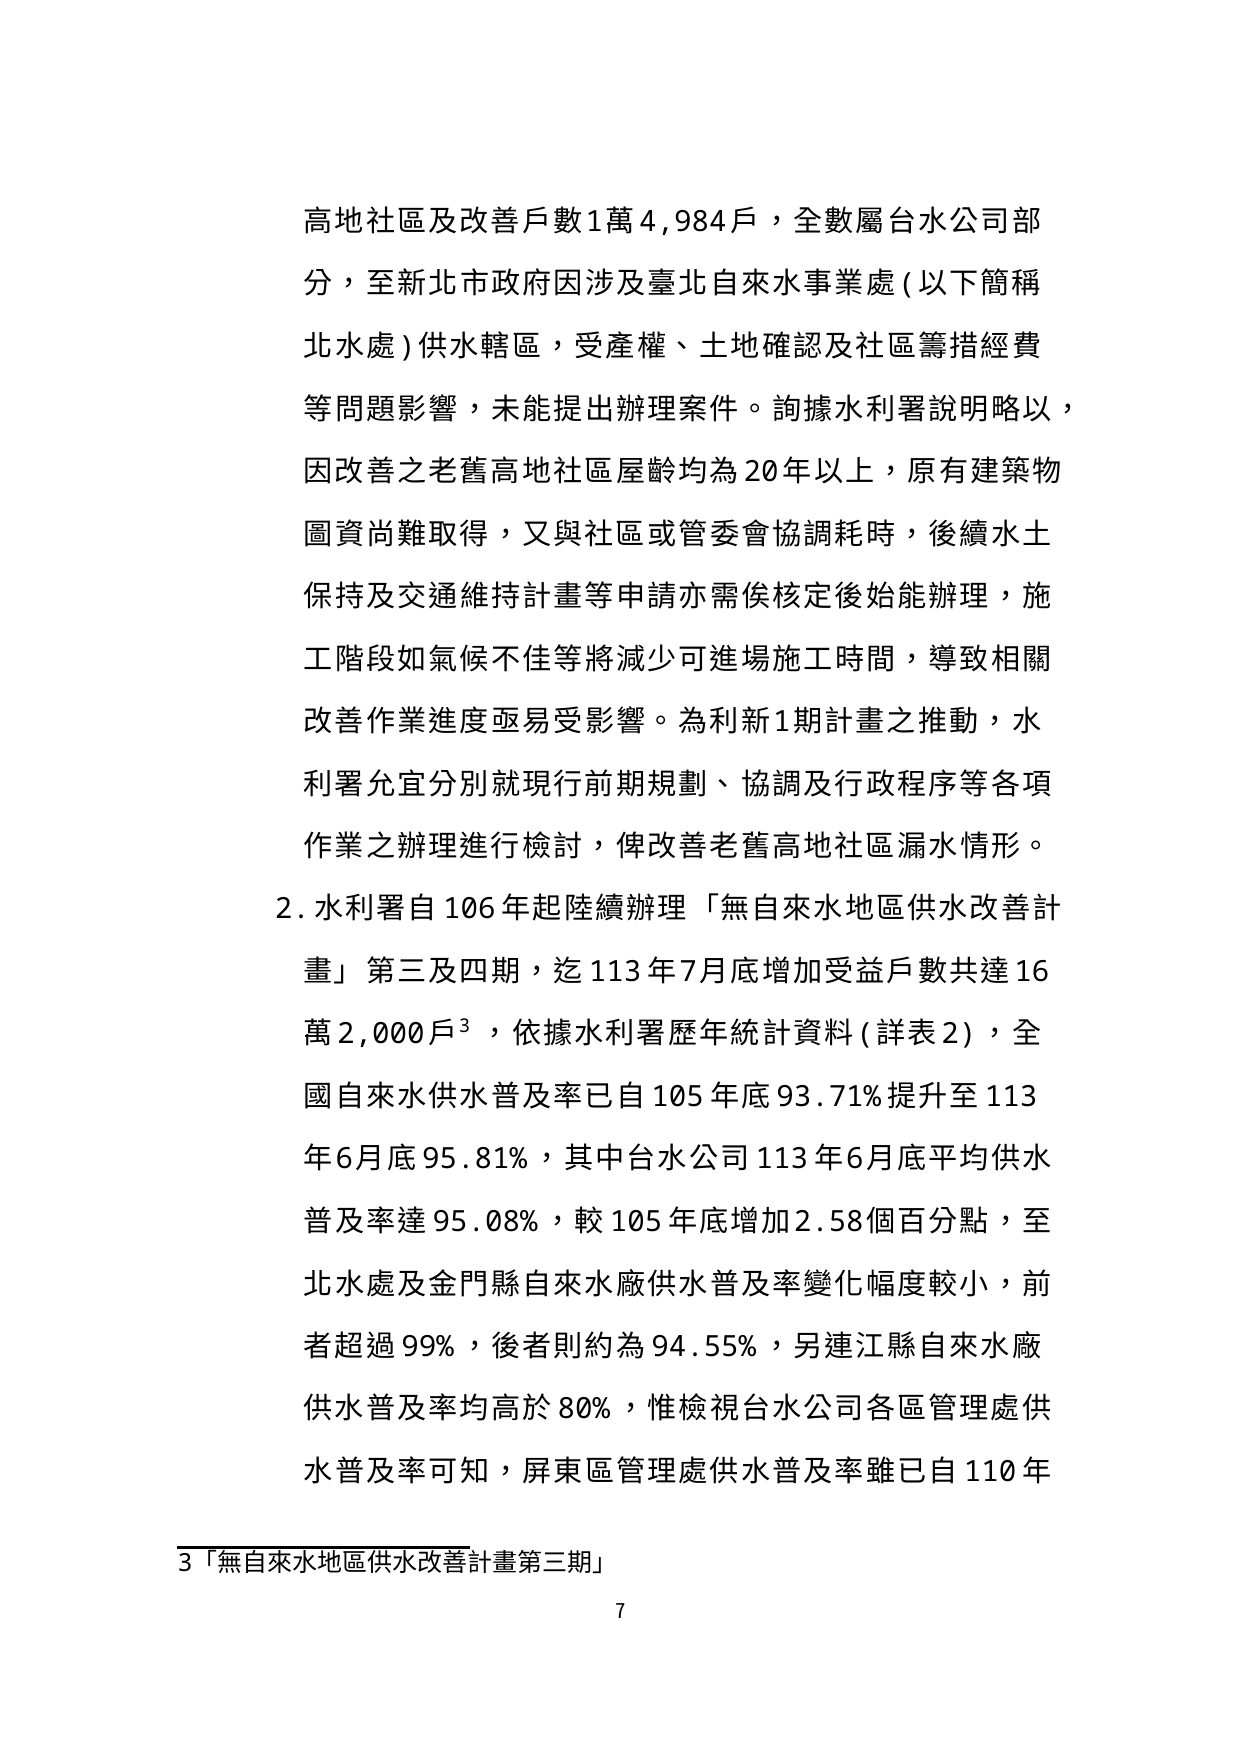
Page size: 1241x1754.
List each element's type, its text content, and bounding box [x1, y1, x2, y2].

text 2.水利署自106年起陸續辦理「無自來水地區供水改善計畫」第三及四期，迄113年7月底增加受益戶數共達16萬2,000戶，依據水利署歷年統計資料(詳表2)，全國自來水供水普及率已自105年底93.71%提升至113年6月底95.81%，其中台水公司113年6月底平均供水普及率達95.08%，較105年底增加2.58個百分點，至北水處及金門縣自來水廠供水普及率變化幅度較小，前者超過99%，後者則約為94.55%，另連江縣自來水廠供水普及率均高於80%，惟檢視台水公司各區管理處供水普及率可知，屏東區管理處供水普及率雖已自110年 [266, 865, 1063, 1490]
text 「無自來水地區供水改善計畫第三期」 [177, 1548, 1063, 1577]
text 1.以水利署辦理「老舊高地社區供水改善計畫」(以下簡稱第1期計畫)實際情形觀之，第1期計畫預計辦理21處高地社區及改善戶數1萬4,984戶，全數屬台水公司部分，至新北市政府因涉及臺北自來水事業處(以下簡稱北水處)供水轄區，受產權、土地確認及社區籌措經費等問題影響，未能提出辦理案件。詢據水利署說明略以，因改善之老舊高地社區屋齡均為20年以上，原有建築物圖資尚難取得，又與社區或管委會協調耗時，後續水土保持及交通維持計畫等申請亦需俟核定後始能辦理，施工階段如氣候不佳等將減少可進場施工時間，導致相關改善作業進度亟易受影響。為利新1期計畫之推動，水利署允宜分別就現行前期規劃、協調及行政程序等各項作業之辦理進行檢討，俾改善老舊高地社區漏水情形。 [266, 177, 1063, 865]
